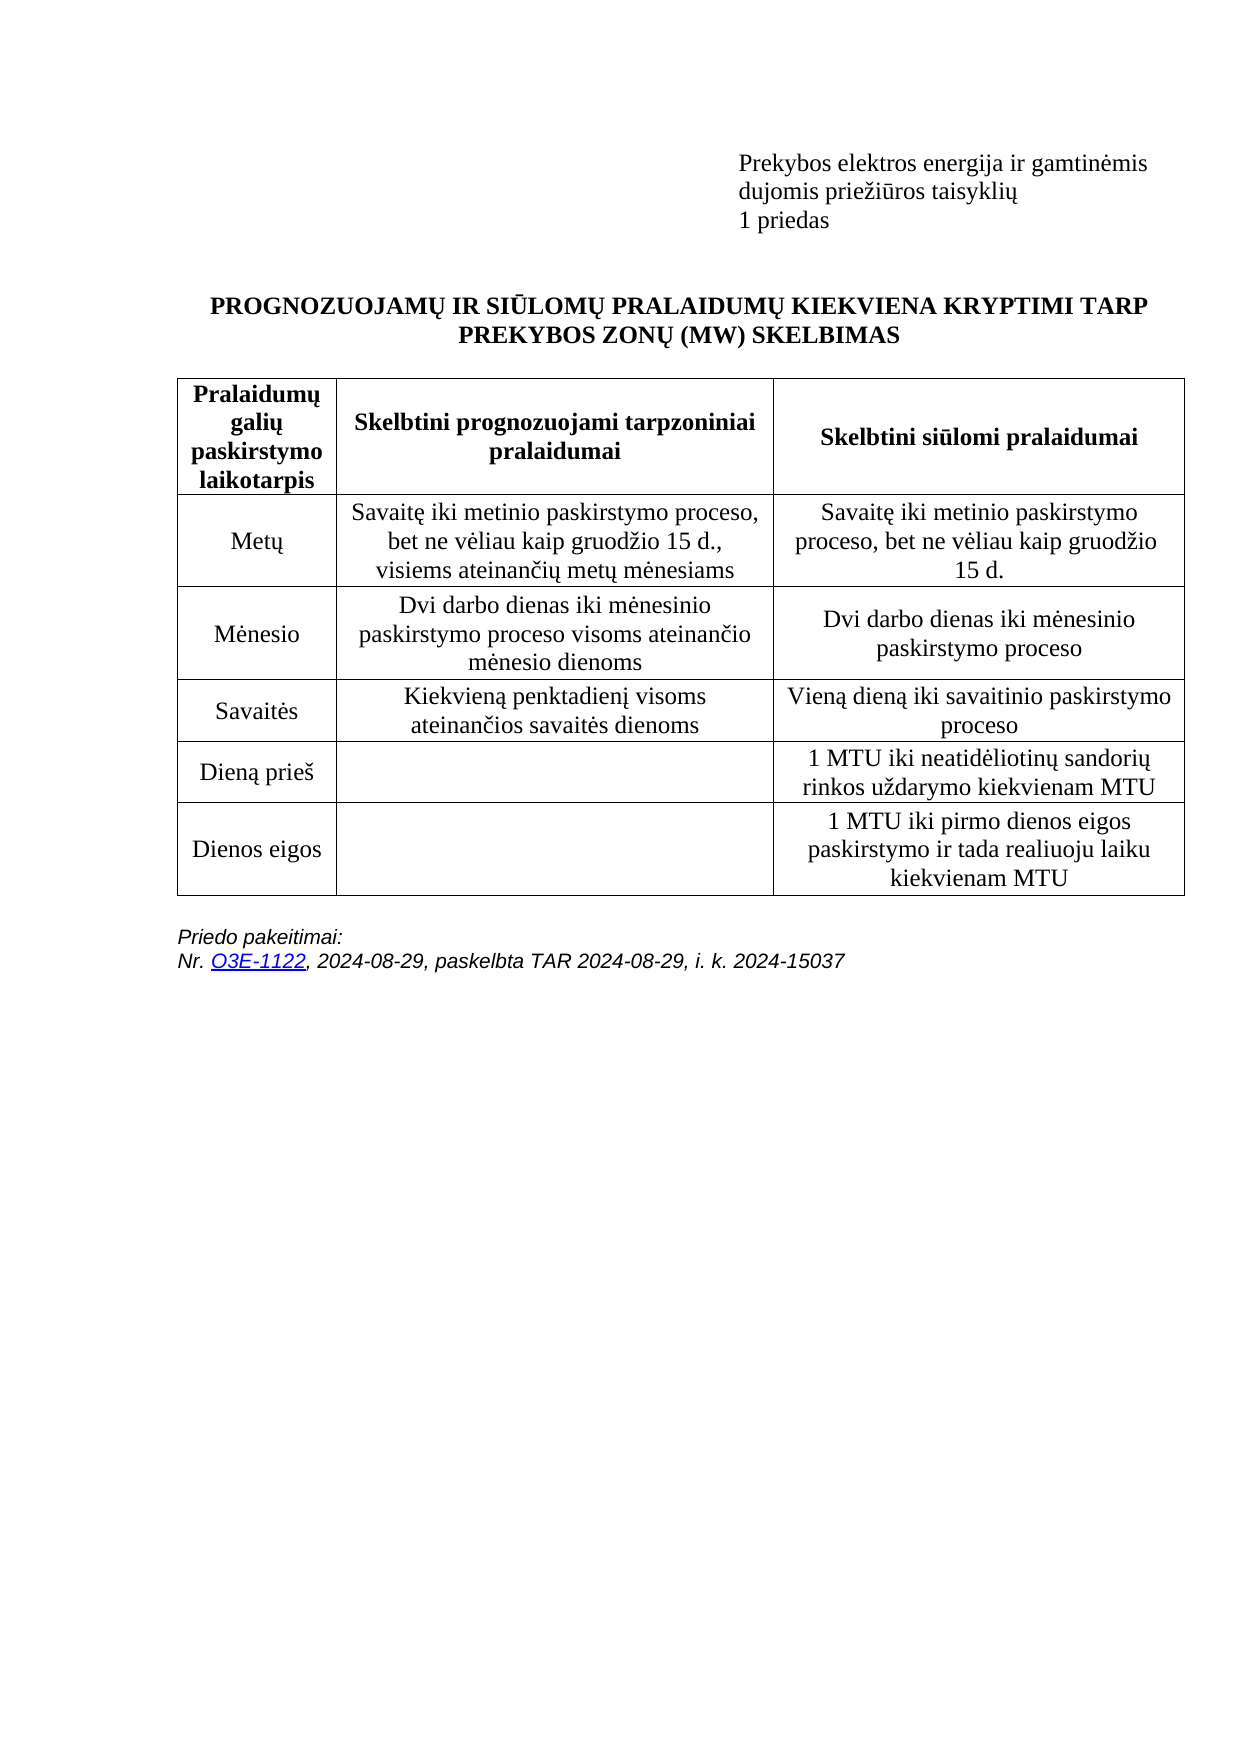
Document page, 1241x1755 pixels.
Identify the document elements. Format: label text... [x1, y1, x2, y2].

table_cell Vieną dieną iki savaitinio paskirstymo proceso [774, 680, 1184, 741]
table_header Pralaidumų galių paskirstymo laikotarpis [178, 379, 336, 494]
table_cell Savaitę iki metinio paskirstymo proceso, bet ne vėliau kaip gruodžio 15 d., visiems ateinančių metų mėnesiams [337, 495, 773, 586]
table_cell Savaitę iki metinio paskirstymo proceso, bet ne vėliau kaip gruodžio 15 d. [774, 495, 1184, 586]
table_cell Kiekvieną penktadienį visoms ateinančios savaitės dienoms [337, 680, 773, 741]
table_cell Dieną prieš [178, 742, 336, 802]
table_header Skelbtini siūlomi pralaidumai [774, 379, 1184, 494]
text Priedo pakeitimai: [177, 924, 1181, 948]
table_cell Dvi darbo dienas iki mėnesinio paskirstymo proceso visoms ateinančio mėnesio dienoms [337, 587, 773, 679]
table_cell Savaitės [178, 680, 336, 741]
table_cell [337, 803, 773, 895]
text 1 priedas [738, 205, 1181, 234]
table_cell Mėnesio [178, 587, 336, 679]
text Prekybos elektros energija ir gamtinėmis [738, 148, 1181, 176]
table_cell Dienos eigos [178, 803, 336, 895]
table_header Skelbtini prognozuojami tarpzoniniai pralaidumai [337, 379, 773, 494]
table_cell 1 MTU iki neatidėliotinų sandorių rinkos uždarymo kiekvienam MTU [774, 742, 1184, 802]
text PROGNOZUOJAMŲ IR SIŪLOMŲ PRALAIDUMŲ KIEKVIENA KRYPTIMI TARP PREKYBOS ZONŲ (MW) SKELBIMAS [177, 291, 1181, 349]
text dujomis priežiūros taisyklių [738, 176, 1181, 205]
table_cell Metų [178, 495, 336, 586]
table_cell [337, 742, 773, 802]
table_cell Dvi darbo dienas iki mėnesinio paskirstymo proceso [774, 587, 1184, 679]
text Nr. O3E-1122, 2024-08-29, paskelbta TAR 2024-08-29, i. k. 2024-15037 [177, 948, 1181, 972]
table_cell 1 MTU iki pirmo dienos eigos paskirstymo ir tada realiuoju laiku kiekvienam MTU [774, 803, 1184, 895]
